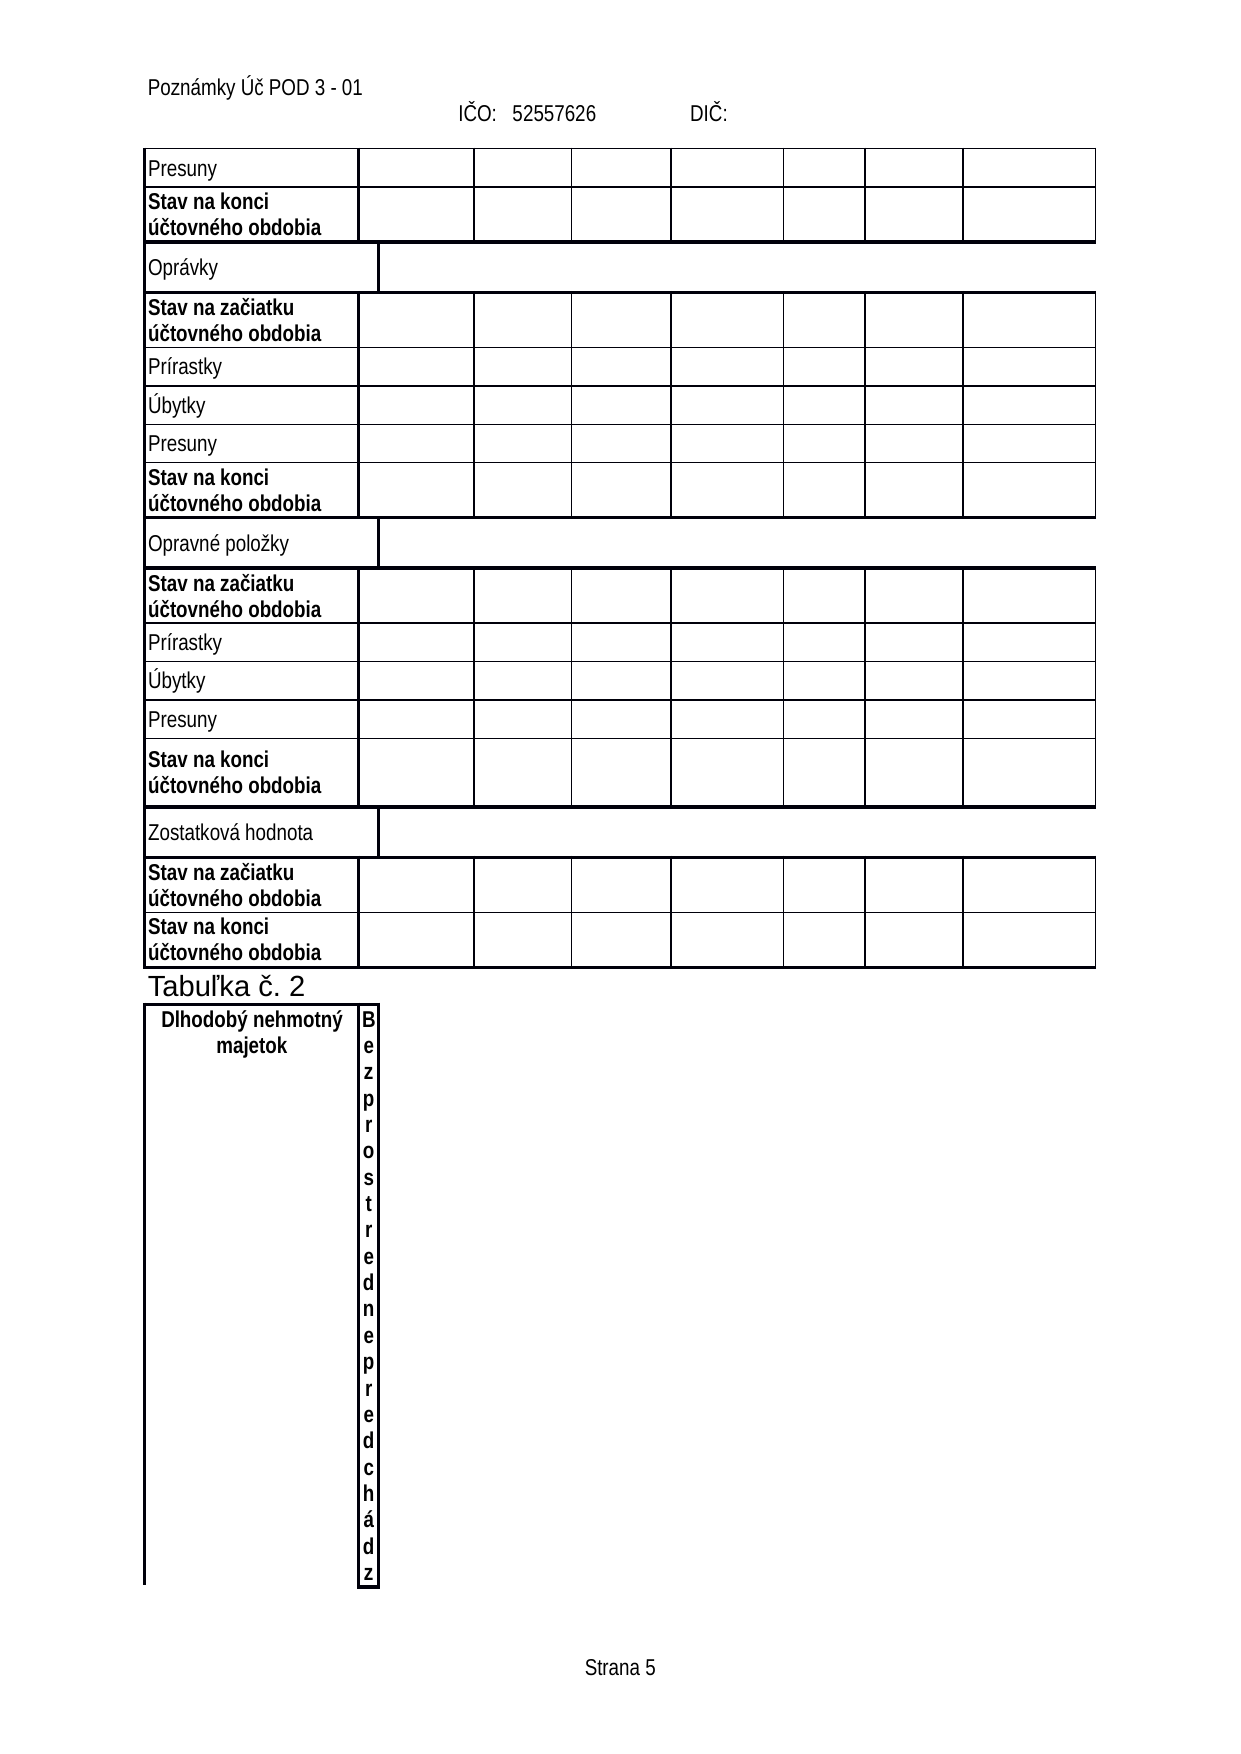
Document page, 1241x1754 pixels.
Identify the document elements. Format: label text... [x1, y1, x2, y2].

table_cell [572, 387, 670, 423]
table_cell Stav na začiatku účtovného obdobia [146, 859, 357, 911]
table_cell [360, 624, 473, 661]
table_cell Stav na začiatku účtovného obdobia [146, 294, 357, 347]
table_cell [572, 624, 670, 661]
table_cell Presuny [146, 701, 357, 738]
table_cell [866, 348, 962, 385]
table_cell [784, 739, 864, 805]
table_cell [475, 624, 571, 661]
table_cell [572, 662, 670, 699]
table_cell [866, 425, 962, 462]
table_cell [475, 463, 571, 516]
table_header Dlhodobý nehmotný majetok [146, 1006, 357, 1585]
table_cell [572, 294, 670, 347]
table_cell [360, 859, 473, 911]
table_cell [475, 859, 571, 911]
table_cell [784, 701, 864, 738]
table_cell [475, 188, 571, 240]
table_cell Úbytky [146, 387, 357, 423]
table_cell [360, 387, 473, 423]
table_cell [866, 701, 962, 738]
table_cell [475, 149, 571, 186]
table_cell [572, 149, 670, 186]
table_cell Prírastky [146, 348, 357, 385]
table_cell [475, 913, 571, 966]
table_cell [672, 913, 783, 966]
table_cell Prírastky [146, 624, 357, 661]
table_cell [672, 624, 783, 661]
table_cell [964, 348, 1095, 385]
table_cell Zostatková hodnota [146, 809, 377, 856]
table_cell [784, 662, 864, 699]
table_cell [672, 188, 783, 240]
table_cell Úbytky [146, 662, 357, 699]
table_cell [475, 739, 571, 805]
table_cell [964, 913, 1095, 966]
table_cell [360, 188, 473, 240]
table_cell [672, 739, 783, 805]
table_cell [784, 294, 864, 347]
table_cell [360, 570, 473, 622]
table_cell [964, 624, 1095, 661]
table_header Bezprostredne predchádz [360, 1006, 377, 1585]
table_cell [964, 701, 1095, 738]
table_cell [672, 425, 783, 462]
table_cell Presuny [146, 425, 357, 462]
table_cell [672, 662, 783, 699]
table_cell [866, 387, 962, 423]
table_cell [475, 570, 571, 622]
table_cell [360, 739, 473, 805]
table_cell [964, 570, 1095, 622]
table_cell [964, 463, 1095, 516]
table_cell [964, 859, 1095, 911]
table_cell [572, 463, 670, 516]
table_cell Stav na konci účtovného obdobia [146, 463, 357, 516]
table_cell [360, 425, 473, 462]
table_cell [572, 859, 670, 911]
table_cell Presuny [146, 149, 357, 186]
table_cell [672, 294, 783, 347]
table_cell [784, 348, 864, 385]
table_cell [475, 348, 571, 385]
table_cell [784, 463, 864, 516]
table_cell [360, 913, 473, 966]
table_cell [866, 662, 962, 699]
table_cell [866, 149, 962, 186]
table_cell [572, 739, 670, 805]
table_cell Stav na konci účtovného obdobia [146, 739, 357, 805]
table_cell [964, 662, 1095, 699]
table_cell [572, 701, 670, 738]
table_cell [964, 294, 1095, 347]
table_cell [360, 348, 473, 385]
table_cell [866, 570, 962, 622]
table_cell [784, 425, 864, 462]
table_cell Stav na konci účtovného obdobia [146, 913, 357, 966]
table_cell [572, 188, 670, 240]
table_cell [784, 913, 864, 966]
table_cell [784, 624, 864, 661]
table_cell [672, 348, 783, 385]
table_cell [360, 701, 473, 738]
table_cell [784, 570, 864, 622]
table_cell [360, 463, 473, 516]
table_cell [672, 701, 783, 738]
table_cell [360, 662, 473, 699]
table_cell [475, 294, 571, 347]
table_cell [360, 149, 473, 186]
table_cell [672, 387, 783, 423]
table_cell [964, 425, 1095, 462]
table_cell [475, 662, 571, 699]
table_cell [572, 425, 670, 462]
table_cell [672, 859, 783, 911]
table_cell [784, 188, 864, 240]
table_cell [784, 859, 864, 911]
table_cell [572, 348, 670, 385]
table_cell [964, 188, 1095, 240]
table_cell [475, 425, 571, 462]
table_cell [672, 570, 783, 622]
table_cell [964, 149, 1095, 186]
table_cell [866, 859, 962, 911]
table_cell [866, 624, 962, 661]
table_cell [672, 463, 783, 516]
table_cell [866, 913, 962, 966]
table_cell [784, 387, 864, 423]
table_cell Stav na konci účtovného obdobia [146, 188, 357, 240]
table_cell Stav na začiatku účtovného obdobia [146, 570, 357, 622]
table_cell [572, 570, 670, 622]
table_cell [360, 294, 473, 347]
table_cell [784, 149, 864, 186]
table_cell [866, 463, 962, 516]
table_cell [866, 188, 962, 240]
table_cell [964, 387, 1095, 423]
table_cell Opravné položky [146, 519, 377, 566]
table_cell [866, 294, 962, 347]
table_cell [572, 913, 670, 966]
table_cell Oprávky [146, 244, 377, 291]
title Tabuľka č. 2 [148, 969, 1092, 1002]
table_cell [475, 387, 571, 423]
table_cell [866, 739, 962, 805]
table_cell [964, 739, 1095, 805]
table_cell [672, 149, 783, 186]
table_cell [475, 701, 571, 738]
